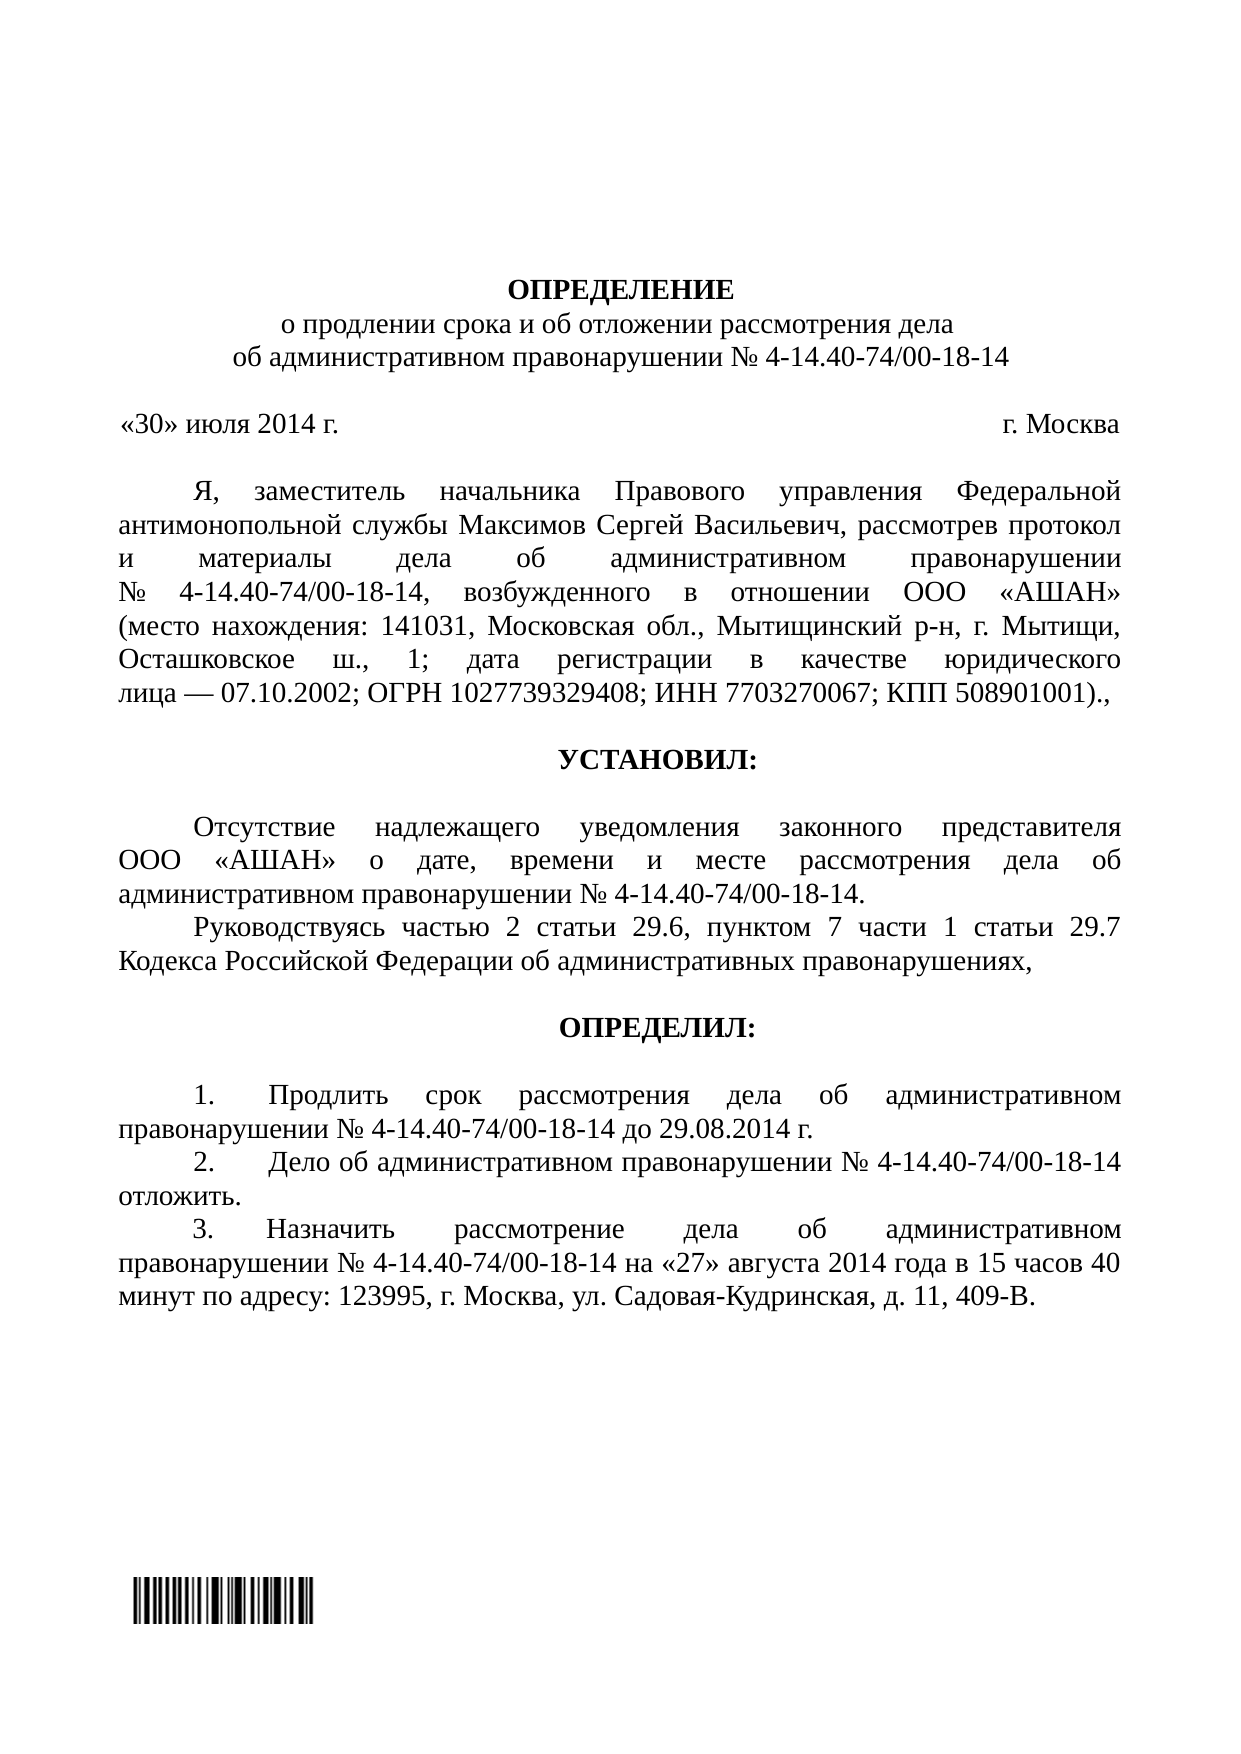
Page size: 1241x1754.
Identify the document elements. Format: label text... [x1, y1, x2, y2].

text Я, заместитель начальника Правового управления Федеральной антимонопольной службы Максимов Сергей Васильевич, рассмотрев протокол и материалы дела об административном правонарушении № 4-14.40-74/00-18-14, возбужденного в отношении ООО «АШАН» (место нахождения: 141031, Московская обл., Мытищинский р-н, г. Мытищи, Осташковское ш., 1; дата регистрации в качестве юридического лица — 07.10.2002; ОГРН 1027739329408; ИНН 7703270067; КПП 508901001)., [118, 473, 1122, 708]
text УСТАНОВИЛ: [118, 742, 1122, 775]
text ОПРЕДЕЛИЛ: [118, 1010, 1122, 1044]
list Продлить срок рассмотрения дела об административном правонарушении № 4-14.40-74/00-18-14 до 29.08.2014 г. [118, 1077, 1122, 1144]
text «30» июля 2014 г. г. Москва [120, 406, 1122, 440]
list Дело об административном правонарушении № 4-14.40-74/00-18-14 отложить. [118, 1144, 1122, 1211]
text ОПРЕДЕЛЕНИЕ [120, 272, 1122, 306]
text об административном правонарушении № 4-14.40-74/00-18-14 [120, 339, 1122, 373]
picture [118, 1577, 331, 1624]
text о продлении срока и об отложении рассмотрения дела [120, 306, 1122, 339]
text Руководствуясь частью 2 статьи 29.6, пунктом 7 части 1 статьи 29.7 Кодекса Российской Федерации об административных правонарушениях, [118, 909, 1122, 977]
text 3. Назначить рассмотрение дела об административном правонарушении № 4-14.40-74/00-18-14 на «27» августа 2014 года в 15 часов 40 минут по адресу: 123995, г. Москва, ул. Садовая-Кудринская, д. 11, 409-В. [118, 1211, 1122, 1312]
text Отсутствие надлежащего уведомления законного представителя ООО «АШАН» о дате, времени и месте рассмотрения дела об административном правонарушении № 4-14.40-74/00-18-14. [118, 809, 1122, 909]
